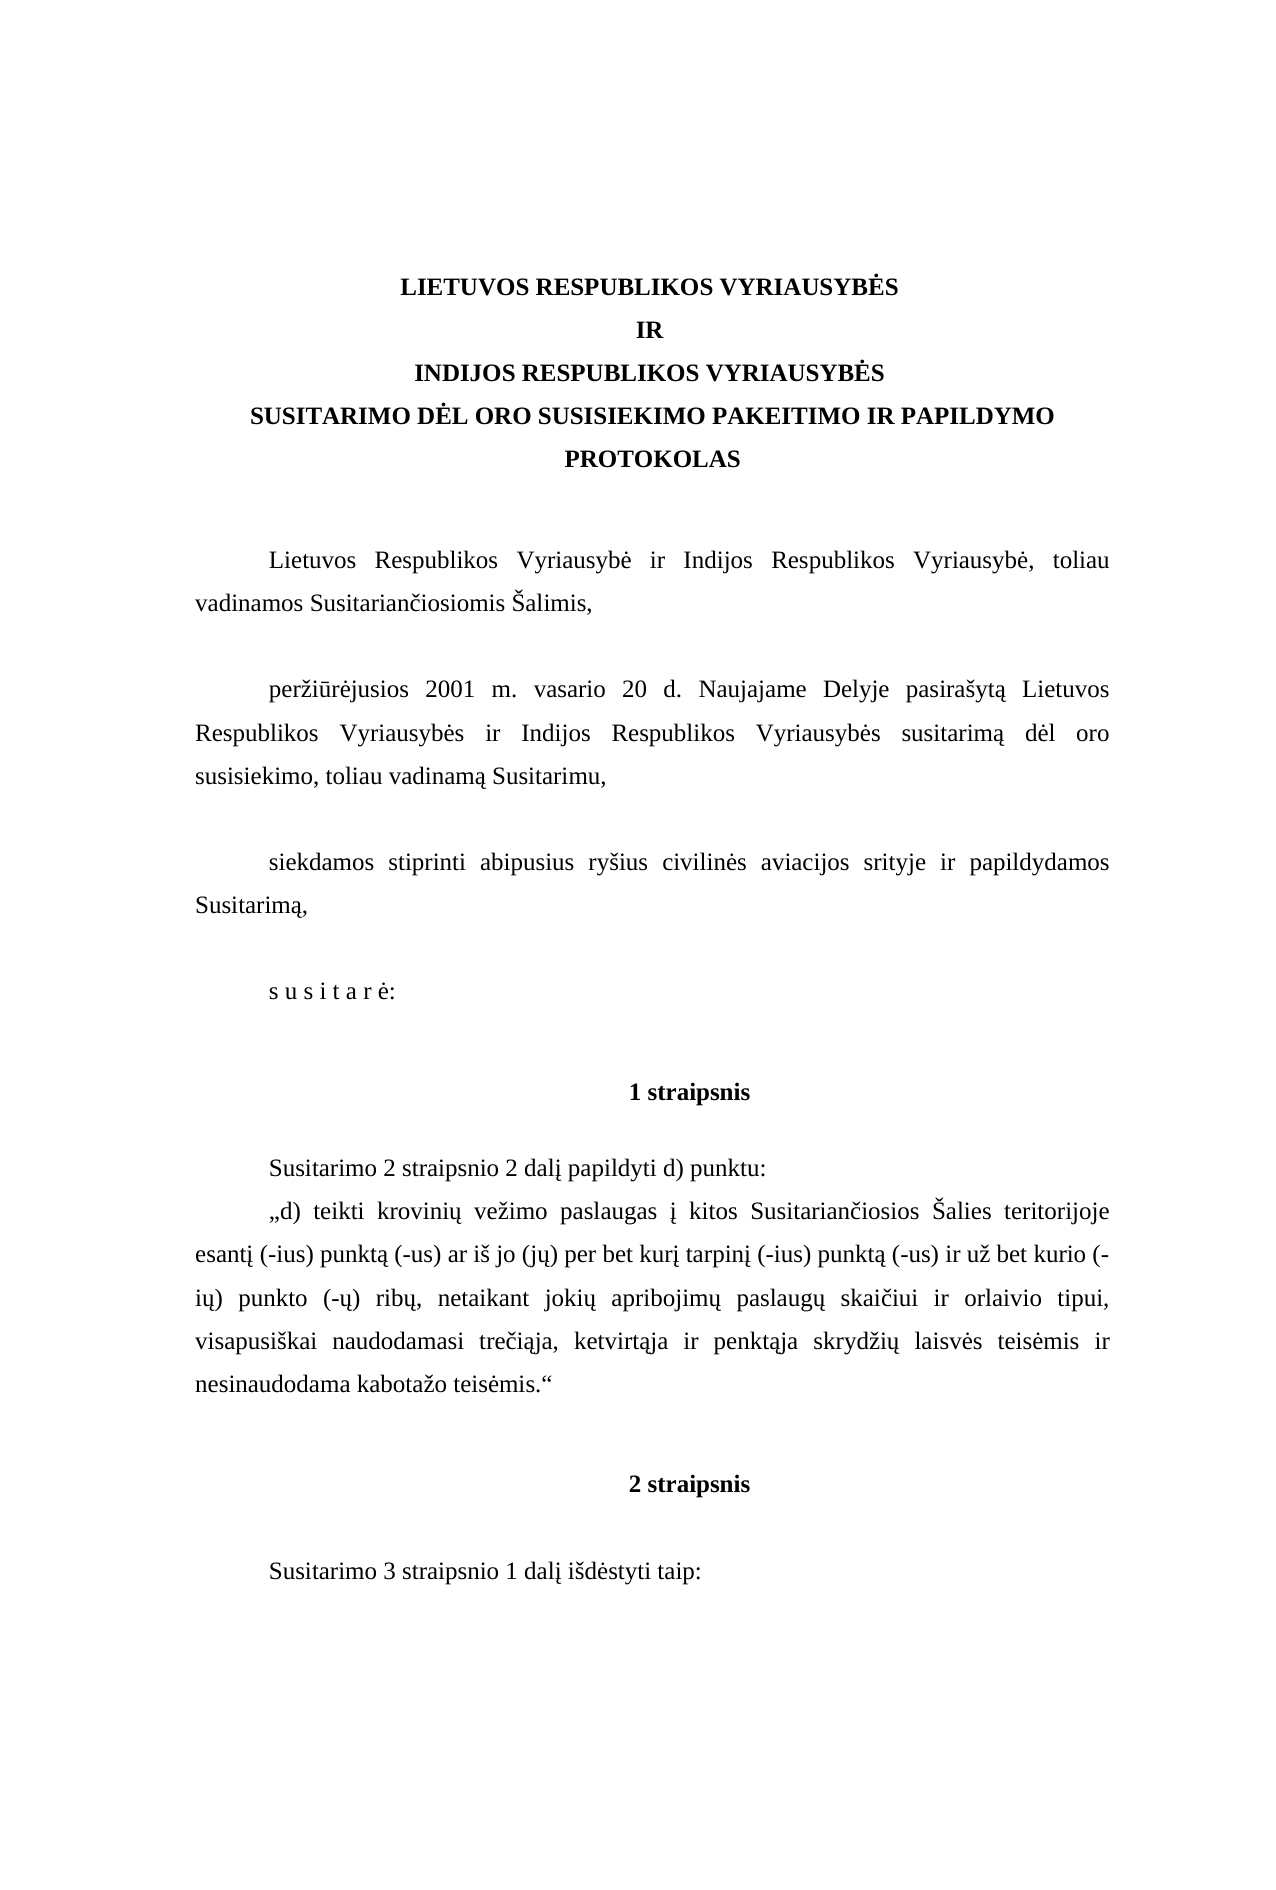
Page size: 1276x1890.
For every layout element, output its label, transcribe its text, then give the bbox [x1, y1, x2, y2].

text s u s i t a r ė: [195, 976, 1110, 1005]
text Lietuvos Respublikos Vyriausybė ir Indijos Respublikos Vyriausybė, toliau vadinamos Susitariančiosiomis Šalimis, [195, 545, 1110, 617]
text 1 straipsnis [195, 1077, 1110, 1106]
text 2 straipsnis [195, 1469, 1110, 1498]
text peržiūrėjusios 2001 m. vasario 20 d. Naujajame Delyje pasirašytą Lietuvos Respublikos Vyriausybės ir Indijos Respublikos Vyriausybės susitarimą dėl oro susisiekimo, toliau vadinamą Susitarimu, [195, 674, 1110, 789]
text Susitarimo 2 straipsnio 2 dalį papildyti d) punktu: [195, 1153, 1110, 1182]
text „d) teikti krovinių vežimo paslaugas į kitos Susitariančiosios Šalies teritorijoje esantį (-ius) punktą (-us) ar iš jo (jų) per bet kurį tarpinį (-ius) punktą (-us) ir už bet kurio (-ių) punkto (-ų) ribų, netaikant jokių apribojimų paslaugų skaičiui ir orlaivio tipui, visapusiškai naudodamasi trečiąja, ketvirtąja ir penktąja skrydžių laisvės teisėmis ir nesinaudodama kabotažo teisėmis.“ [195, 1196, 1110, 1398]
text Susitarimo 3 straipsnio 1 dalį išdėstyti taip: [195, 1556, 1110, 1584]
text IR [195, 315, 1110, 344]
text INDIJOS RESPUBLIKOS VYRIAUSYBĖS [195, 358, 1110, 387]
text SUSITARIMO DĖL ORO SUSISIEKIMO PAKEITIMO IR PAPILDYMO PROTOKOLAS [195, 401, 1110, 473]
text siekdamos stiprinti abipusius ryšius civilinės aviacijos srityje ir papildydamos Susitarimą, [195, 847, 1110, 919]
text LIETUVOS RESPUBLIKOS VYRIAUSYBĖS [195, 272, 1110, 301]
